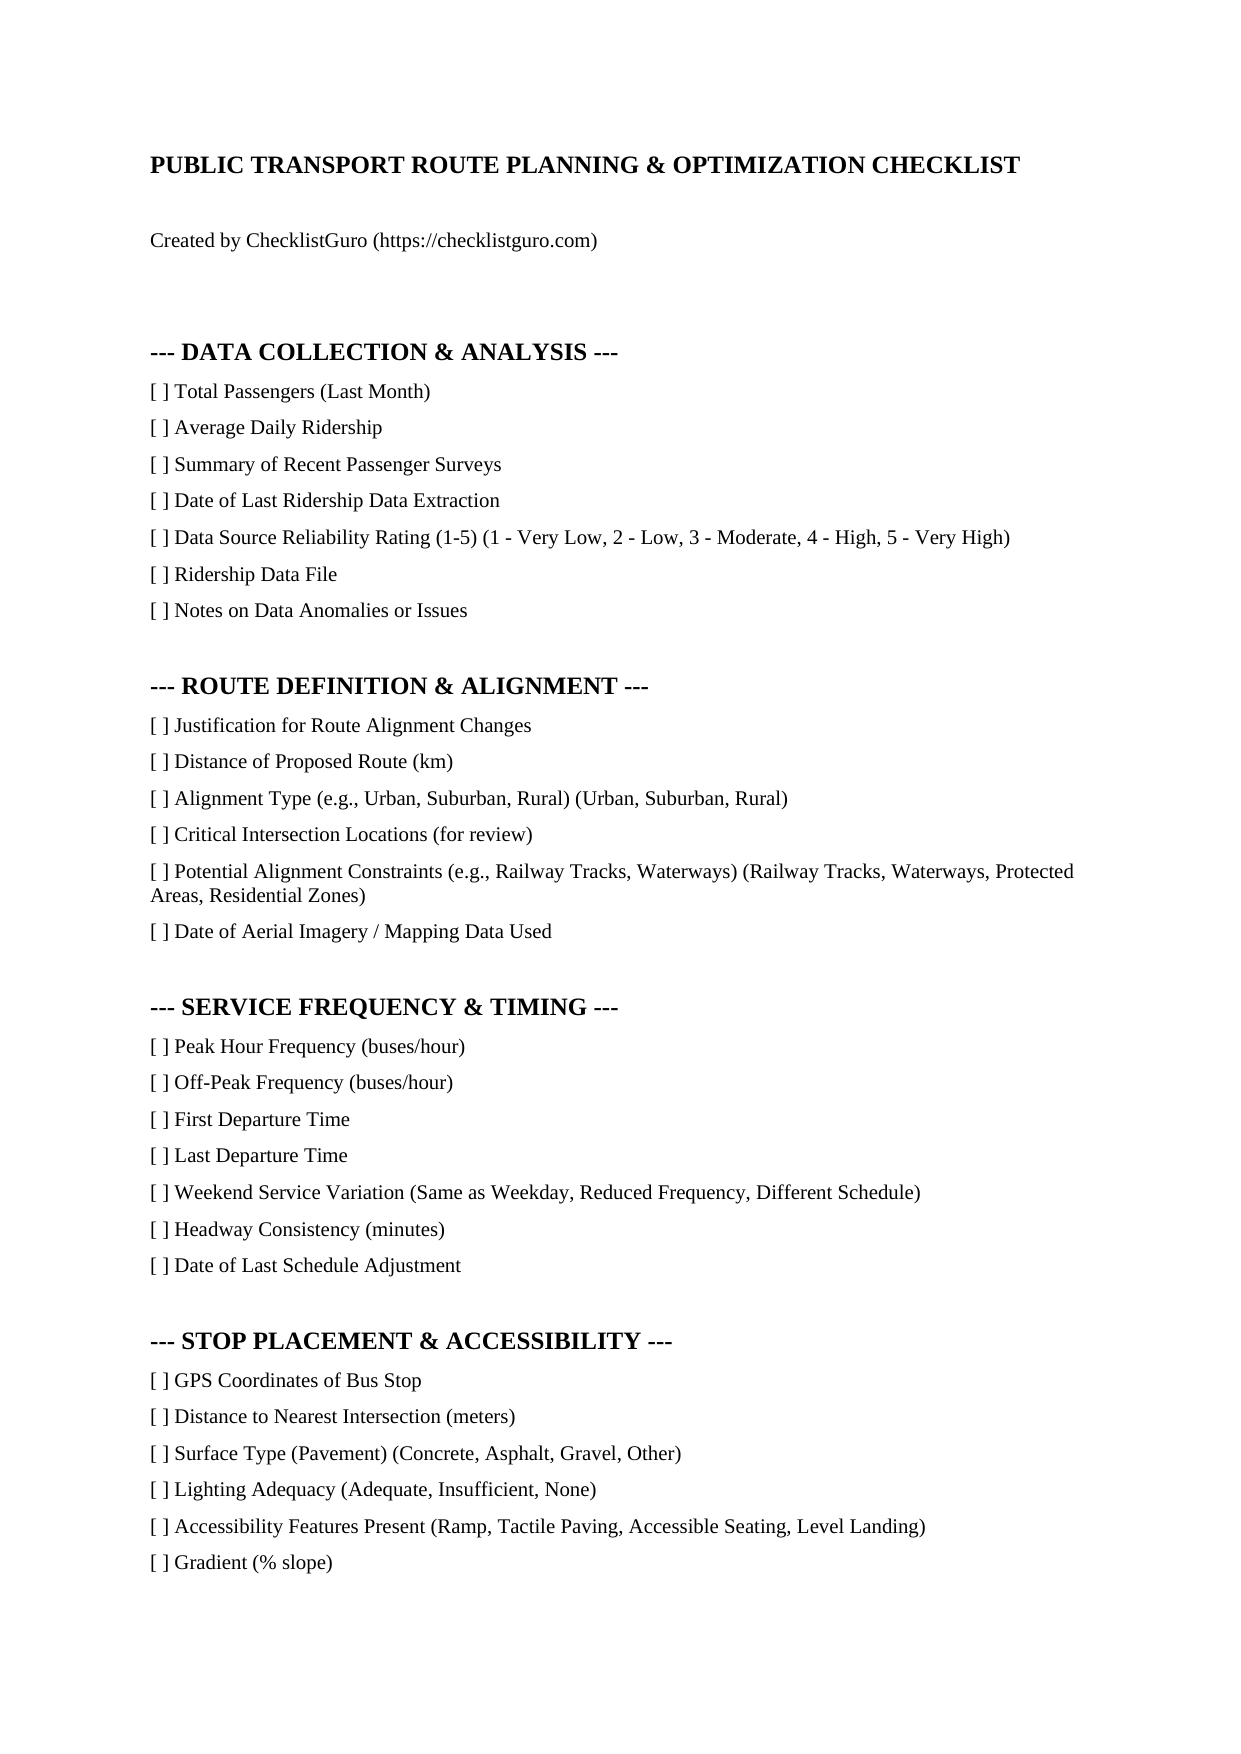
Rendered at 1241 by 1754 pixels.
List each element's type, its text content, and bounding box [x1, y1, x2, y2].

text [ ] Potential Alignment Constraints (e.g., Railway Tracks, Waterways) (Railway Tracks, Waterways, Protected Areas, Residential Zones) [150, 859, 1090, 907]
text --- ROUTE DEFINITION & ALIGNMENT --- [150, 671, 1090, 700]
text [ ] Total Passengers (Last Month) [150, 379, 1090, 403]
text [ ] Last Departure Time [150, 1143, 1090, 1167]
text [ ] Surface Type (Pavement) (Concrete, Asphalt, Gravel, Other) [150, 1441, 1090, 1465]
text [ ] Summary of Recent Passenger Surveys [150, 452, 1090, 476]
text --- SERVICE FREQUENCY & TIMING --- [150, 992, 1090, 1021]
text --- DATA COLLECTION & ANALYSIS --- [150, 337, 1090, 366]
text [ ] Date of Last Schedule Adjustment [150, 1253, 1090, 1277]
text [ ] Date of Last Ridership Data Extraction [150, 488, 1090, 512]
text [ ] Gradient (% slope) [150, 1550, 1090, 1574]
text [ ] Distance to Nearest Intersection (meters) [150, 1404, 1090, 1428]
text [ ] Accessibility Features Present (Ramp, Tactile Paving, Accessible Seating, Level Landing) [150, 1514, 1090, 1538]
text [ ] Alignment Type (e.g., Urban, Suburban, Rural) (Urban, Suburban, Rural) [150, 786, 1090, 810]
text [ ] Lighting Adequacy (Adequate, Insufficient, None) [150, 1477, 1090, 1501]
text [ ] Critical Intersection Locations (for review) [150, 822, 1090, 846]
text --- STOP PLACEMENT & ACCESSIBILITY --- [150, 1326, 1090, 1355]
text [ ] Justification for Route Alignment Changes [150, 712, 1090, 737]
text [ ] GPS Coordinates of Bus Stop [150, 1367, 1090, 1392]
text [ ] First Departure Time [150, 1107, 1090, 1131]
text [ ] Average Daily Ridership [150, 415, 1090, 439]
text PUBLIC TRANSPORT ROUTE PLANNING & OPTIMIZATION CHECKLIST [150, 150, 1090, 179]
text [ ] Notes on Data Anomalies or Issues [150, 598, 1090, 622]
text [ ] Headway Consistency (minutes) [150, 1217, 1090, 1241]
text [ ] Date of Aerial Imagery / Mapping Data Used [150, 919, 1090, 943]
text [ ] Weekend Service Variation (Same as Weekday, Reduced Frequency, Different Schedule) [150, 1180, 1090, 1204]
text [ ] Data Source Reliability Rating (1-5) (1 - Very Low, 2 - Low, 3 - Moderate, 4 - High, 5 - Very High) [150, 525, 1090, 549]
text Created by ChecklistGuro (https://checklistguro.com) [150, 228, 1090, 252]
text [ ] Distance of Proposed Route (km) [150, 749, 1090, 773]
text [ ] Peak Hour Frequency (buses/hour) [150, 1034, 1090, 1058]
text [ ] Off-Peak Frequency (buses/hour) [150, 1070, 1090, 1094]
text [ ] Ridership Data File [150, 562, 1090, 586]
